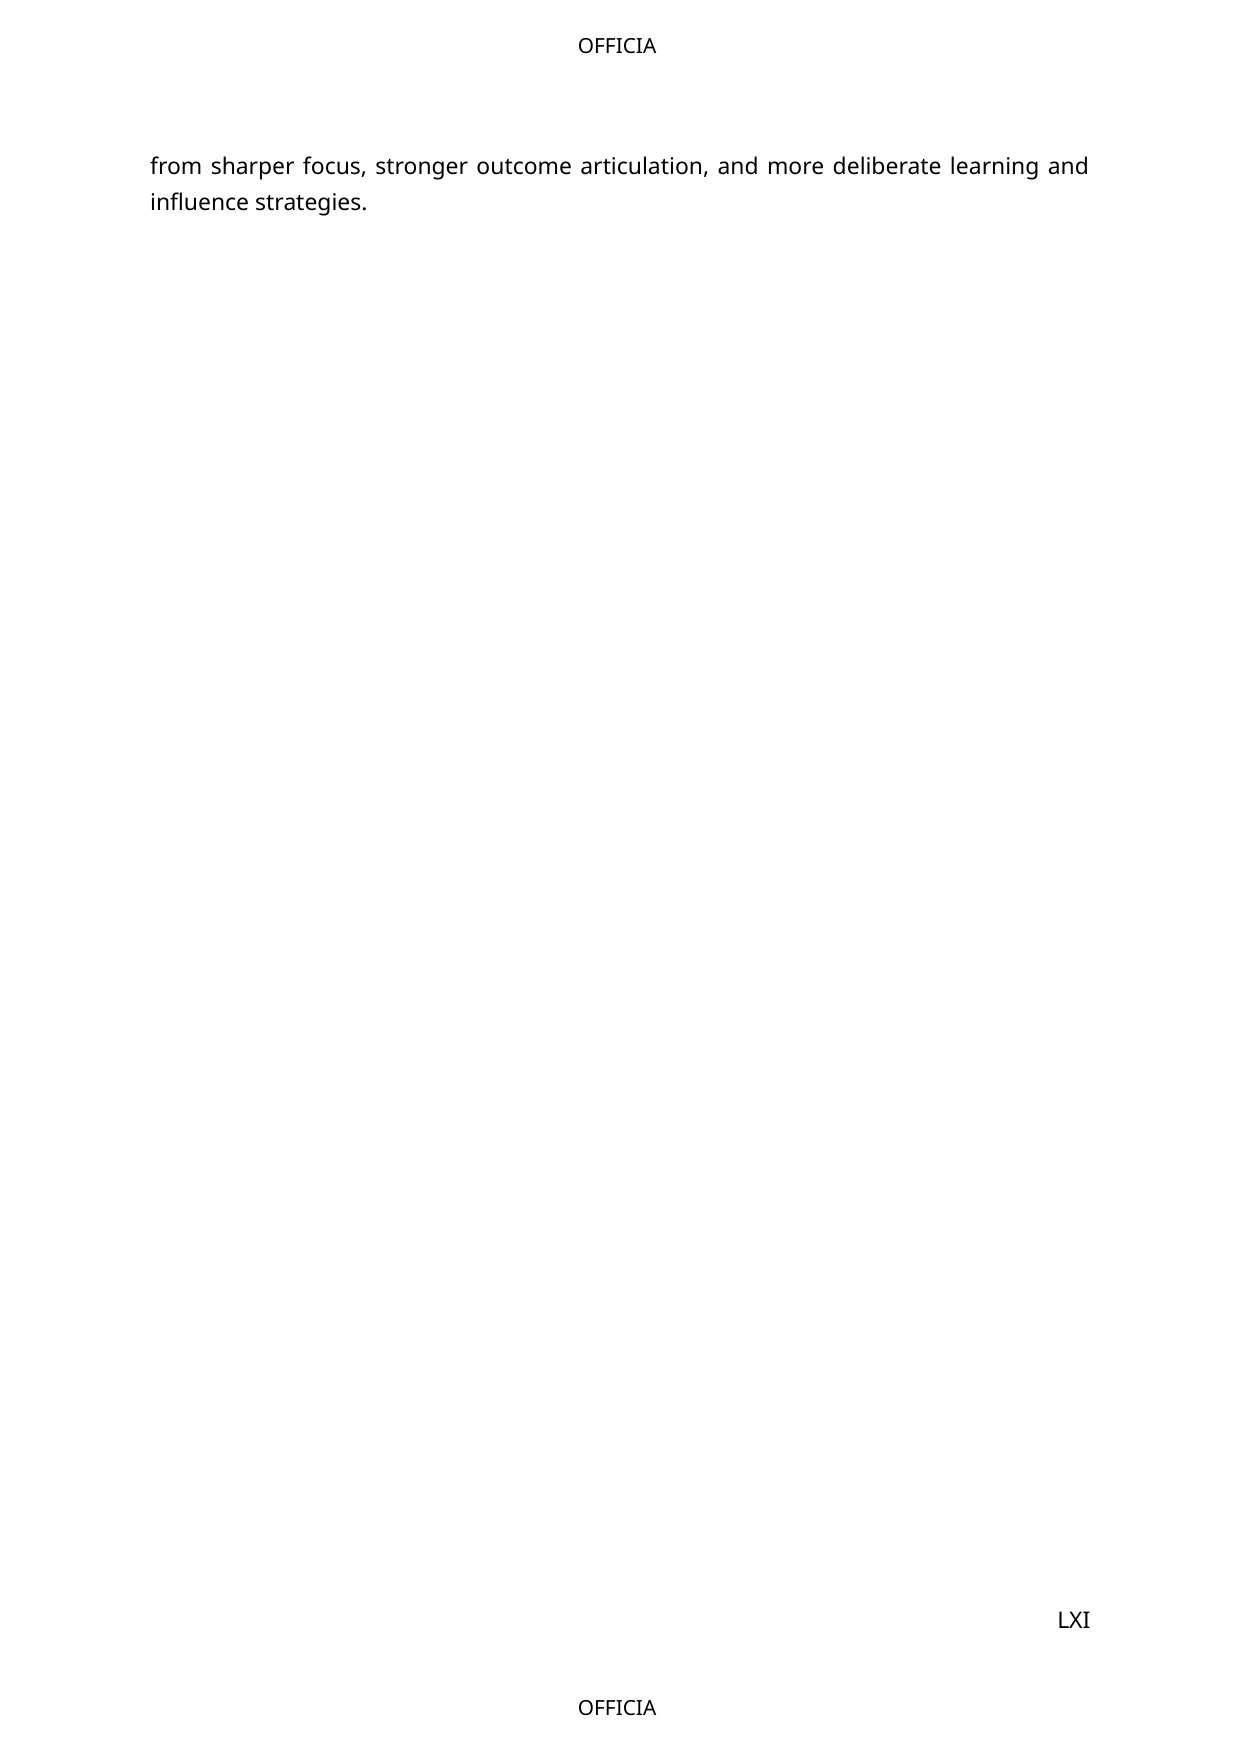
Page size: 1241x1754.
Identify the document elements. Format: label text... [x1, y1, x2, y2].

text from sharper focus, stronger outcome articulation, and more deliberate learning and influence strategies. [150, 150, 1090, 217]
